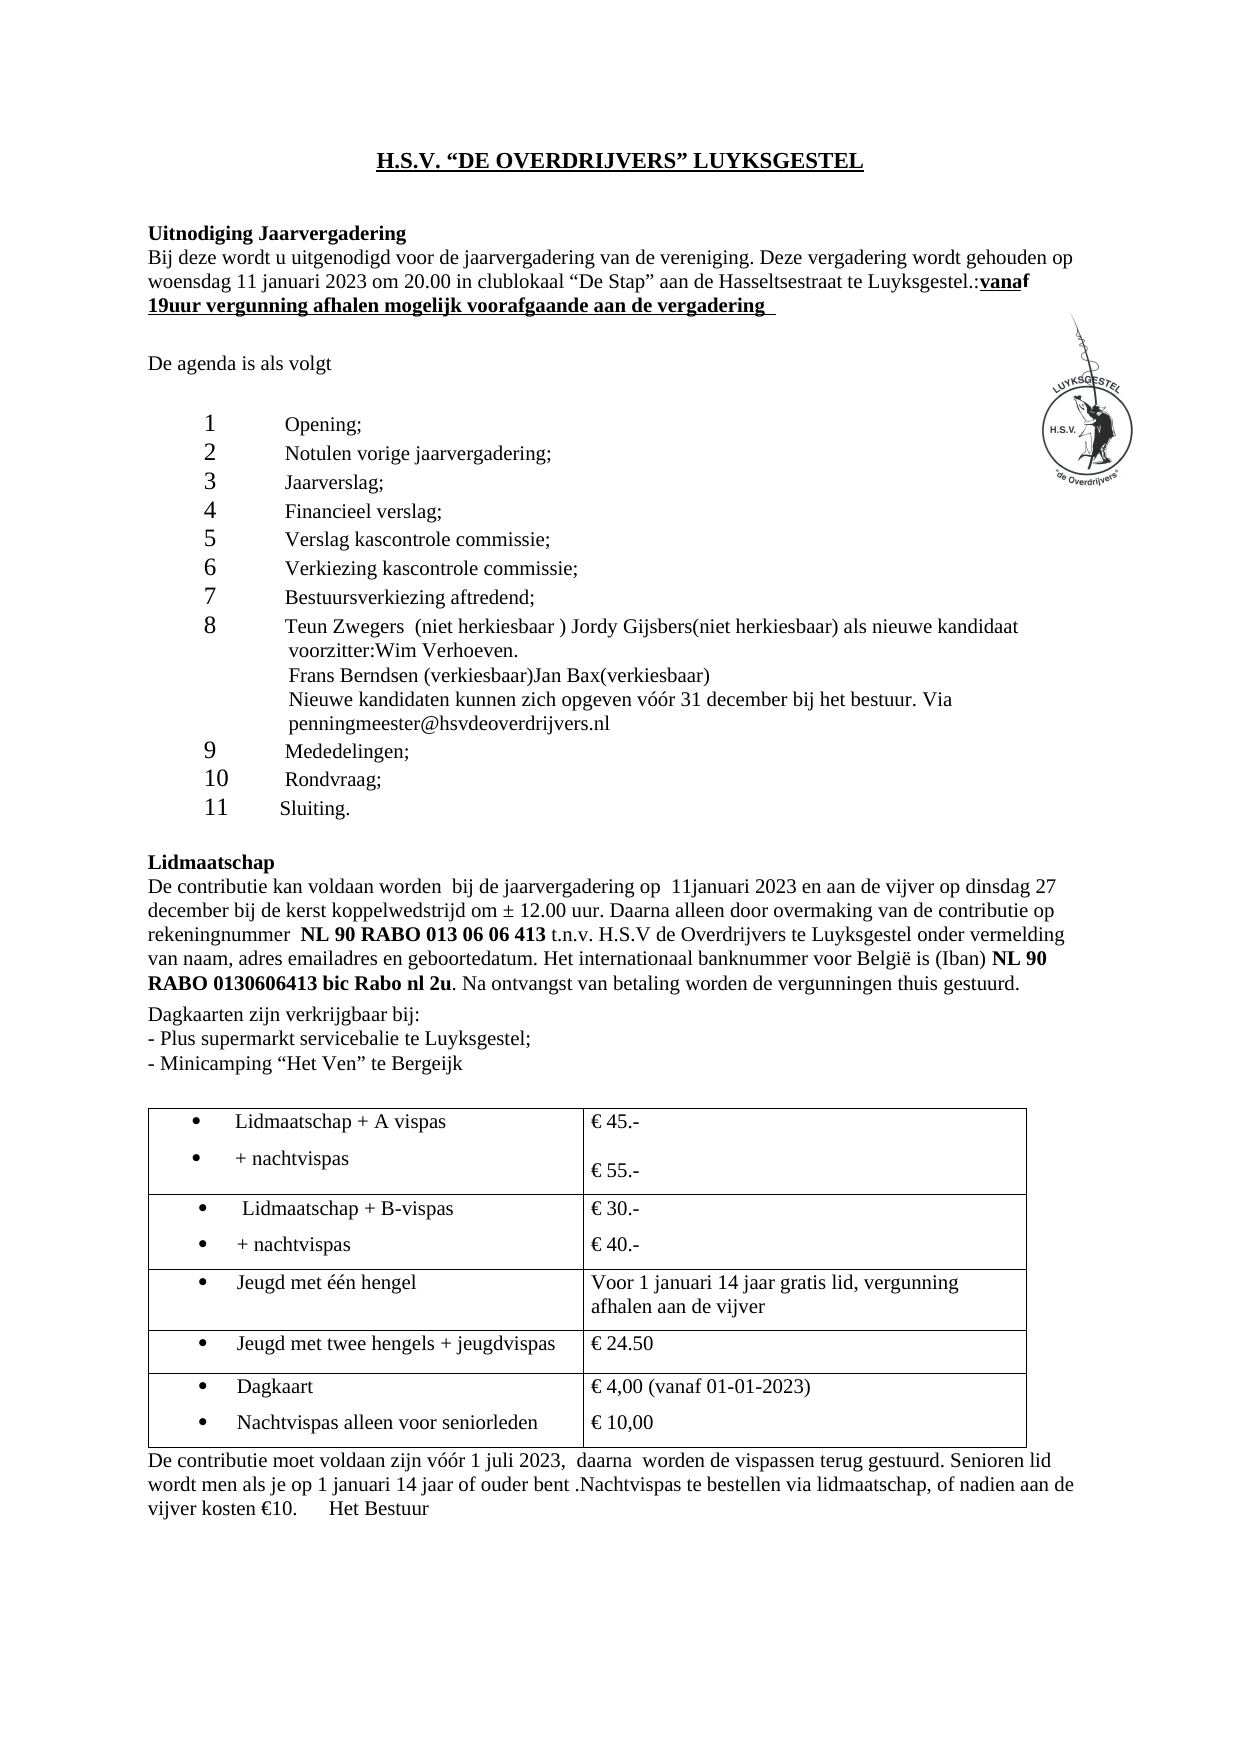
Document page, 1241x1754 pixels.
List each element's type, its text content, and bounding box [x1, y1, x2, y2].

list Financieel verslag; [204, 495, 1020, 523]
list Verslag kascontrole commissie; [204, 523, 1020, 552]
text De contributie moet voldaan zijn vóór 1 juli 2023, daarna worden de vispassen terug gestuurd. Senioren lid wordt men als je op 1 januari 14 jaar of ouder bent .Nachtvispas te bestellen via lidmaatschap, of nadien aan de vijver kosten €10. Het Bestuur [148, 1448, 1093, 1520]
table_cell Voor 1 januari 14 jaar gratis lid, vergunning afhalen aan de vijver [584, 1270, 1026, 1330]
table_cell Jeugd met één hengel [149, 1270, 583, 1330]
list Frans Berndsen (verkiesbaar)Jan Bax(verkiesbaar) Nieuwe kandidaten kunnen zich opgeven vóór 31 december bij het bestuur. Via penningmeester@hsvdeoverdrijvers.nl [204, 662, 1093, 735]
table_cell € 4,00 (vanaf 01-01-2023) € 10,00 [584, 1374, 1026, 1447]
table_cell Jeugd met twee hengels + jeugdvispas [149, 1331, 583, 1373]
text Uitnodiging Jaarvergadering Bij deze wordt u uitgenodigd voor de jaarvergadering van de vereniging. Deze vergadering wordt gehouden op woensdag 11 januari 2023 om 20.00 in clublokaal “De Stap” aan de Hasseltsestraat te Luyksgestel.:vanaf 19uur vergunning afhalen mogelijk voorafgaande aan de vergadering [148, 221, 1093, 317]
list Mededelingen; [204, 735, 1093, 763]
subtitle H.S.V. “DE OVERDRIJVERS” LUYKSGESTEL [148, 148, 1093, 174]
list Rondvraag; [204, 763, 1093, 792]
table_cell Lidmaatschap + B-vispas + nachtvispas [149, 1195, 583, 1268]
table_header € 45.- € 55.- [584, 1109, 1026, 1194]
list Bestuursverkiezing aftredend; [204, 581, 1093, 610]
list Verkiezing kascontrole commissie; [204, 552, 1093, 581]
list Teun Zwegers (niet herkiesbaar ) Jordy Gijsbers(niet herkiesbaar) als nieuwe kandidaat voorzitter:Wim Verhoeven. [204, 610, 1093, 662]
list Notulen vorige jaarvergadering; [204, 437, 1020, 466]
list Jaarverslag; [204, 466, 1020, 495]
table_cell € 30.- € 40.- [584, 1195, 1026, 1268]
subtitle Lidmaatschap De contributie kan voldaan worden bij de jaarvergadering op 11januari 2023 en aan de vijver op dinsdag 27 december bij de kerst koppelwedstrijd om ± 12.00 uur. Daarna alleen door overmaking van de contributie op rekeningnummer NL 90 RABO 013 06 06 413 t.n.v. H.S.V de Overdrijvers te Luyksgestel onder vermelding van naam, adres emailadres en geboortedatum. Het internationaal banknummer voor België is (Iban) NL 90 RABO 0130606413 bic Rabo nl 2u. Na ontvangst van betaling worden de vergunningen thuis gestuurd. [148, 850, 1093, 994]
table_cell € 24.50 [584, 1331, 1026, 1373]
picture [1020, 287, 1221, 570]
table_cell Dagkaart Nachtvispas alleen voor seniorleden [149, 1374, 583, 1447]
text De agenda is als volgt [148, 351, 1020, 375]
list Opening; [204, 408, 1020, 437]
table_header Lidmaatschap + A vispas + nachtvispas [149, 1109, 583, 1194]
list Sluiting. [204, 792, 1093, 821]
text Dagkaarten zijn verkrijgbaar bij: - Plus supermarkt servicebalie te Luyksgestel; - Minicamping “Het Ven” te Bergeijk [148, 1002, 1093, 1074]
